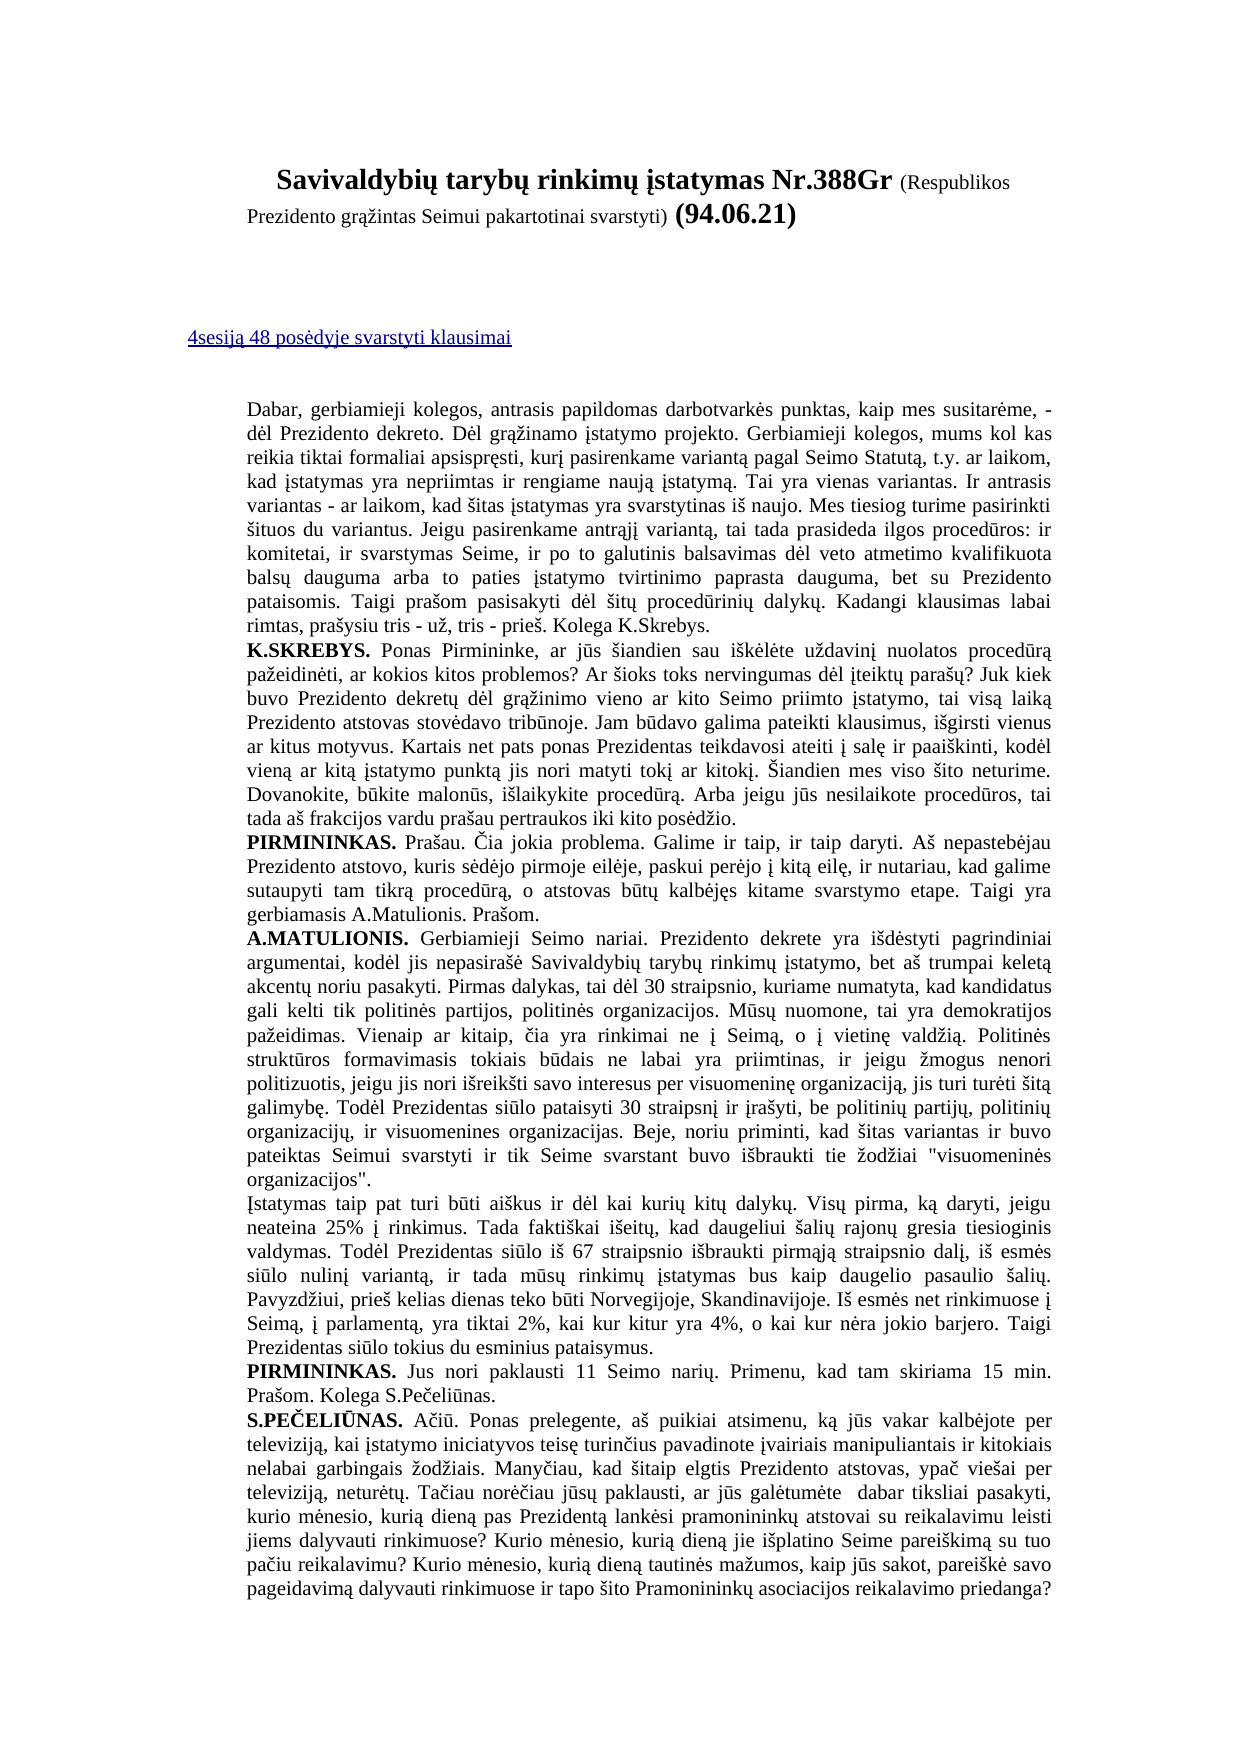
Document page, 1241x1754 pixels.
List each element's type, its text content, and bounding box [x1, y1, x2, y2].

text 4sesiją 48 posėdyje svarstyti klausimai [187, 325, 1053, 349]
text Dabar, gerbiamieji kolegos, antrasis papildomas darbotvarkės punktas, kaip mes susitarėme, - dėl Prezidento dekreto. Dėl grąžinamo įstatymo projekto. Gerbiamieji kolegos, mums kol kas reikia tiktai formaliai apsispręsti, kurį pasirenkame variantą pagal Seimo Statutą, t.y. ar laikom, kad įstatymas yra nepriimtas ir rengiame naują įstatymą. Tai yra vienas variantas. Ir antrasis variantas - ar laikom, kad šitas įstatymas yra svarstytinas iš naujo. Mes tiesiog turime pasirinkti šituos du variantus. Jeigu pasirenkame antrąjį variantą, tai tada prasideda ilgos procedūros: ir komitetai, ir svarstymas Seime, ir po to galutinis balsavimas dėl veto atmetimo kvalifikuota balsų dauguma arba to paties įstatymo tvirtinimo paprasta dauguma, bet su Prezidento pataisomis. Taigi prašom pasisakyti dėl šitų procedūrinių dalykų. Kadangi klausimas labai rimtas, prašysiu tris - už, tris - prieš. Kolega K.Skrebys. [247, 397, 1053, 637]
text PIRMININKAS. Jus nori paklausti 11 Seimo narių. Primenu, kad tam skiriama 15 min. Prašom. Kolega S.Pečeliūnas. [247, 1359, 1053, 1407]
text A.MATULIONIS. Gerbiamieji Seimo nariai. Prezidento dekrete yra išdėstyti pagrindiniai argumentai, kodėl jis nepasirašė Savivaldybių tarybų rinkimų įstatymo, bet aš trumpai keletą akcentų noriu pasakyti. Pirmas dalykas, tai dėl 30 straipsnio, kuriame numatyta, kad kandidatus gali kelti tik politinės partijos, politinės organizacijos. Mūsų nuomone, tai yra demokratijos pažeidimas. Vienaip ar kitaip, čia yra rinkimai ne į Seimą, o į vietinę valdžią. Politinės struktūros formavimasis tokiais būdais ne labai yra priimtinas, ir jeigu žmogus nenori politizuotis, jeigu jis nori išreikšti savo interesus per visuomeninę organizaciją, jis turi turėti šitą galimybę. Todėl Prezidentas siūlo pataisyti 30 straipsnį ir įrašyti, be politinių partijų, politinių organizacijų, ir visuomenines organizacijas. Beje, noriu priminti, kad šitas variantas ir buvo pateiktas Seimui svarstyti ir tik Seime svarstant buvo išbraukti tie žodžiai "visuomeninės organizacijos". [247, 926, 1053, 1191]
text K.SKREBYS. Ponas Pirmininke, ar jūs šiandien sau iškėlėte uždavinį nuolatos procedūrą pažeidinėti, ar kokios kitos problemos? Ar šioks toks nervingumas dėl įteiktų parašų? Juk kiek buvo Prezidento dekretų dėl grąžinimo vieno ar kito Seimo priimto įstatymo, tai visą laiką Prezidento atstovas stovėdavo tribūnoje. Jam būdavo galima pateikti klausimus, išgirsti vienus ar kitus motyvus. Kartais net pats ponas Prezidentas teikdavosi ateiti į salę ir paaiškinti, kodėl vieną ar kitą įstatymo punktą jis nori matyti tokį ar kitokį. Šiandien mes viso šito neturime. Dovanokite, būkite malonūs, išlaikykite procedūrą. Arba jeigu jūs nesilaikote procedūros, tai tada aš frakcijos vardu prašau pertraukos iki kito posėdžio. [247, 637, 1053, 830]
text Įstatymas taip pat turi būti aiškus ir dėl kai kurių kitų dalykų. Visų pirma, ką daryti, jeigu neateina 25% į rinkimus. Tada faktiškai išeitų, kad daugeliui šalių rajonų gresia tiesioginis valdymas. Todėl Prezidentas siūlo iš 67 straipsnio išbraukti pirmąją straipsnio dalį, iš esmės siūlo nulinį variantą, ir tada mūsų rinkimų įstatymas bus kaip daugelio pasaulio šalių. Pavyzdžiui, prieš kelias dienas teko būti Norvegijoje, Skandinavijoje. Iš esmės net rinkimuose į Seimą, į parlamentą, yra tiktai 2%, kai kur kitur yra 4%, o kai kur nėra jokio barjero. Taigi Prezidentas siūlo tokius du esminius pataisymus. [247, 1191, 1053, 1359]
text Savivaldybių tarybų rinkimų įstatymas Nr.388Gr (Respublikos Prezidento grąžintas Seimui pakartotinai svarstyti) (94.06.21) [247, 162, 1053, 229]
text PIRMININKAS. Prašau. Čia jokia problema. Galime ir taip, ir taip daryti. Aš nepastebėjau Prezidento atstovo, kuris sėdėjo pirmoje eilėje, paskui perėjo į kitą eilę, ir nutariau, kad galime sutaupyti tam tikrą procedūrą, o atstovas būtų kalbėjęs kitame svarstymo etape. Taigi yra gerbiamasis A.Matulionis. Prašom. [247, 830, 1053, 926]
text S.PEČELIŪNAS. Ačiū. Ponas prelegente, aš puikiai atsimenu, ką jūs vakar kalbėjote per televiziją, kai įstatymo iniciatyvos teisę turinčius pavadinote įvairiais manipuliantais ir kitokiais nelabai garbingais žodžiais. Manyčiau, kad šitaip elgtis Prezidento atstovas, ypač viešai per televiziją, neturėtų. Tačiau norėčiau jūsų paklausti, ar jūs galėtumėte dabar tiksliai pasakyti, kurio mėnesio, kurią dieną pas Prezidentą lankėsi pramonininkų atstovai su reikalavimu leisti jiems dalyvauti rinkimuose? Kurio mėnesio, kurią dieną jie išplatino Seime pareiškimą su tuo pačiu reikalavimu? Kurio mėnesio, kurią dieną tautinės mažumos, kaip jūs sakot, pareiškė savo pageidavimą dalyvauti rinkimuose ir tapo šito Pramonininkų asociacijos reikalavimo priedanga? [247, 1407, 1053, 1600]
